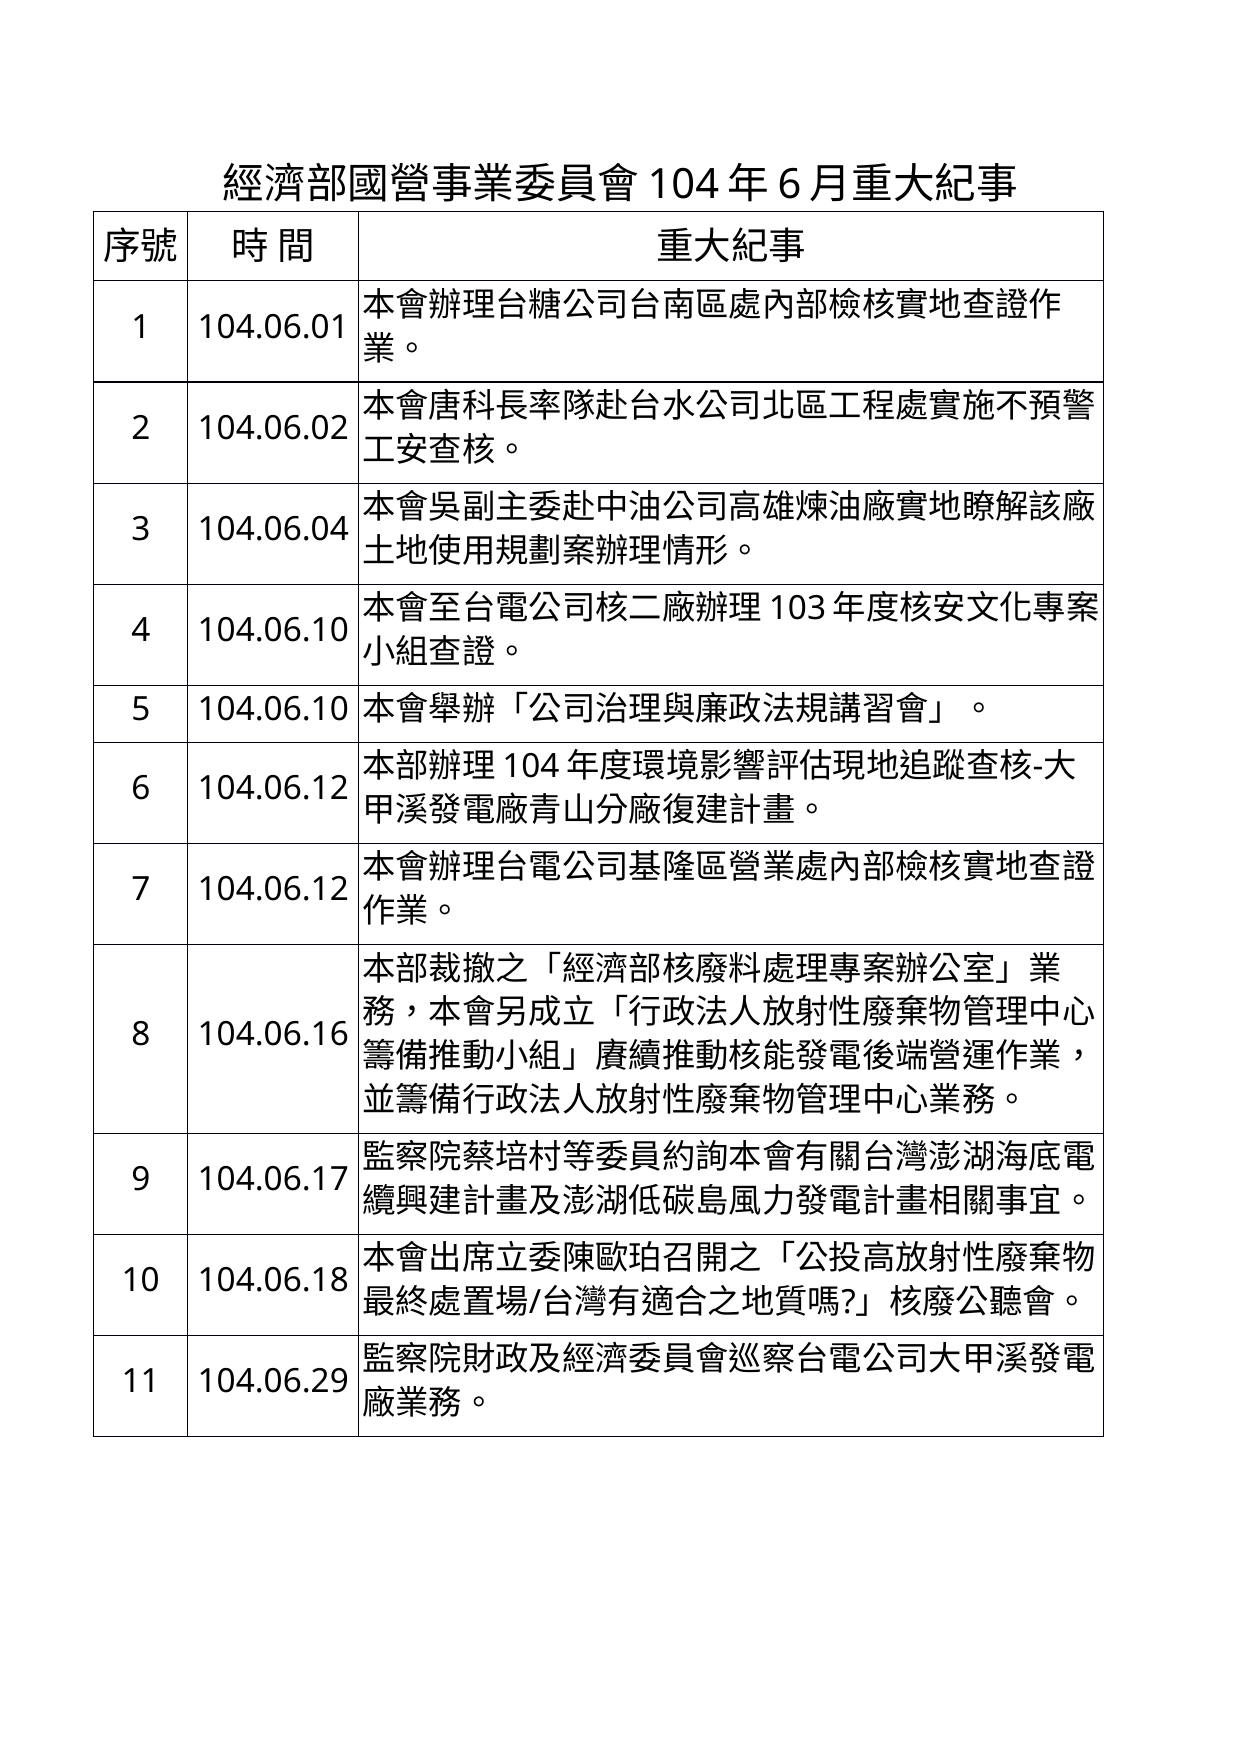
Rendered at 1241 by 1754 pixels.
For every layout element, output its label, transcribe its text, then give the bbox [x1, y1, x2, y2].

table_cell 104.06.04 [188, 484, 358, 583]
table_cell 104.06.17 [188, 1134, 358, 1233]
table_header 重大紀事 [359, 212, 1103, 280]
table_cell 2 [94, 383, 187, 482]
table_cell 監察院財政及經濟委員會巡察台電公司大甲溪發電廠業務。 [359, 1336, 1103, 1436]
table_cell 11 [94, 1336, 187, 1436]
table_cell 104.06.02 [188, 383, 358, 482]
table_cell 本部辦理104年度環境影響評估現地追蹤查核-大甲溪發電廠青山分廠復建計畫。 [359, 743, 1103, 843]
table_cell 104.06.18 [188, 1235, 358, 1334]
table_cell 104.06.10 [188, 585, 358, 684]
table_cell 本會吳副主委赴中油公司高雄煉油廠實地瞭解該廠土地使用規劃案辦理情形。 [359, 484, 1103, 583]
table_cell 本部裁撤之「經濟部核廢料處理專案辦公室」業務，本會另成立「行政法人放射性廢棄物管理中心籌備推動小組」賡續推動核能發電後端營運作業，並籌備行政法人放射性廢棄物管理中心業務。 [359, 945, 1103, 1132]
table_cell 本會辦理台糖公司台南區處內部檢核實地查證作業。 [359, 281, 1103, 381]
table_header 序號 [94, 212, 187, 280]
table_cell 5 [94, 686, 187, 742]
table_cell 1 [94, 281, 187, 381]
table_cell 104.06.16 [188, 945, 358, 1132]
table_cell 3 [94, 484, 187, 583]
table_cell 104.06.01 [188, 281, 358, 381]
table_cell 8 [94, 945, 187, 1132]
table_cell 本會出席立委陳歐珀召開之「公投高放射性廢棄物最終處置場/台灣有適合之地質嗎?」核廢公聽會。 [359, 1235, 1103, 1334]
table_cell 10 [94, 1235, 187, 1334]
table_cell 本會唐科長率隊赴台水公司北區工程處實施不預警工安查核。 [359, 383, 1103, 482]
table_cell 104.06.29 [188, 1336, 358, 1436]
table_cell 104.06.12 [188, 743, 358, 843]
table_cell 監察院蔡培村等委員約詢本會有關台灣澎湖海底電纜興建計畫及澎湖低碳島風力發電計畫相關事宜。 [359, 1134, 1103, 1233]
table_cell 4 [94, 585, 187, 684]
table_header 時 間 [188, 212, 358, 280]
table_cell 6 [94, 743, 187, 843]
table_cell 7 [94, 844, 187, 944]
table_cell 104.06.12 [188, 844, 358, 944]
table_cell 104.06.10 [188, 686, 358, 742]
text 經濟部國營事業委員會104年6月重大紀事 [187, 150, 1053, 211]
table_cell 本會舉辦「公司治理與廉政法規講習會」。 [359, 686, 1103, 742]
table_cell 本會至台電公司核二廠辦理103年度核安文化專案小組查證。 [359, 585, 1103, 684]
table_cell 9 [94, 1134, 187, 1233]
table_cell 本會辦理台電公司基隆區營業處內部檢核實地查證作業。 [359, 844, 1103, 944]
